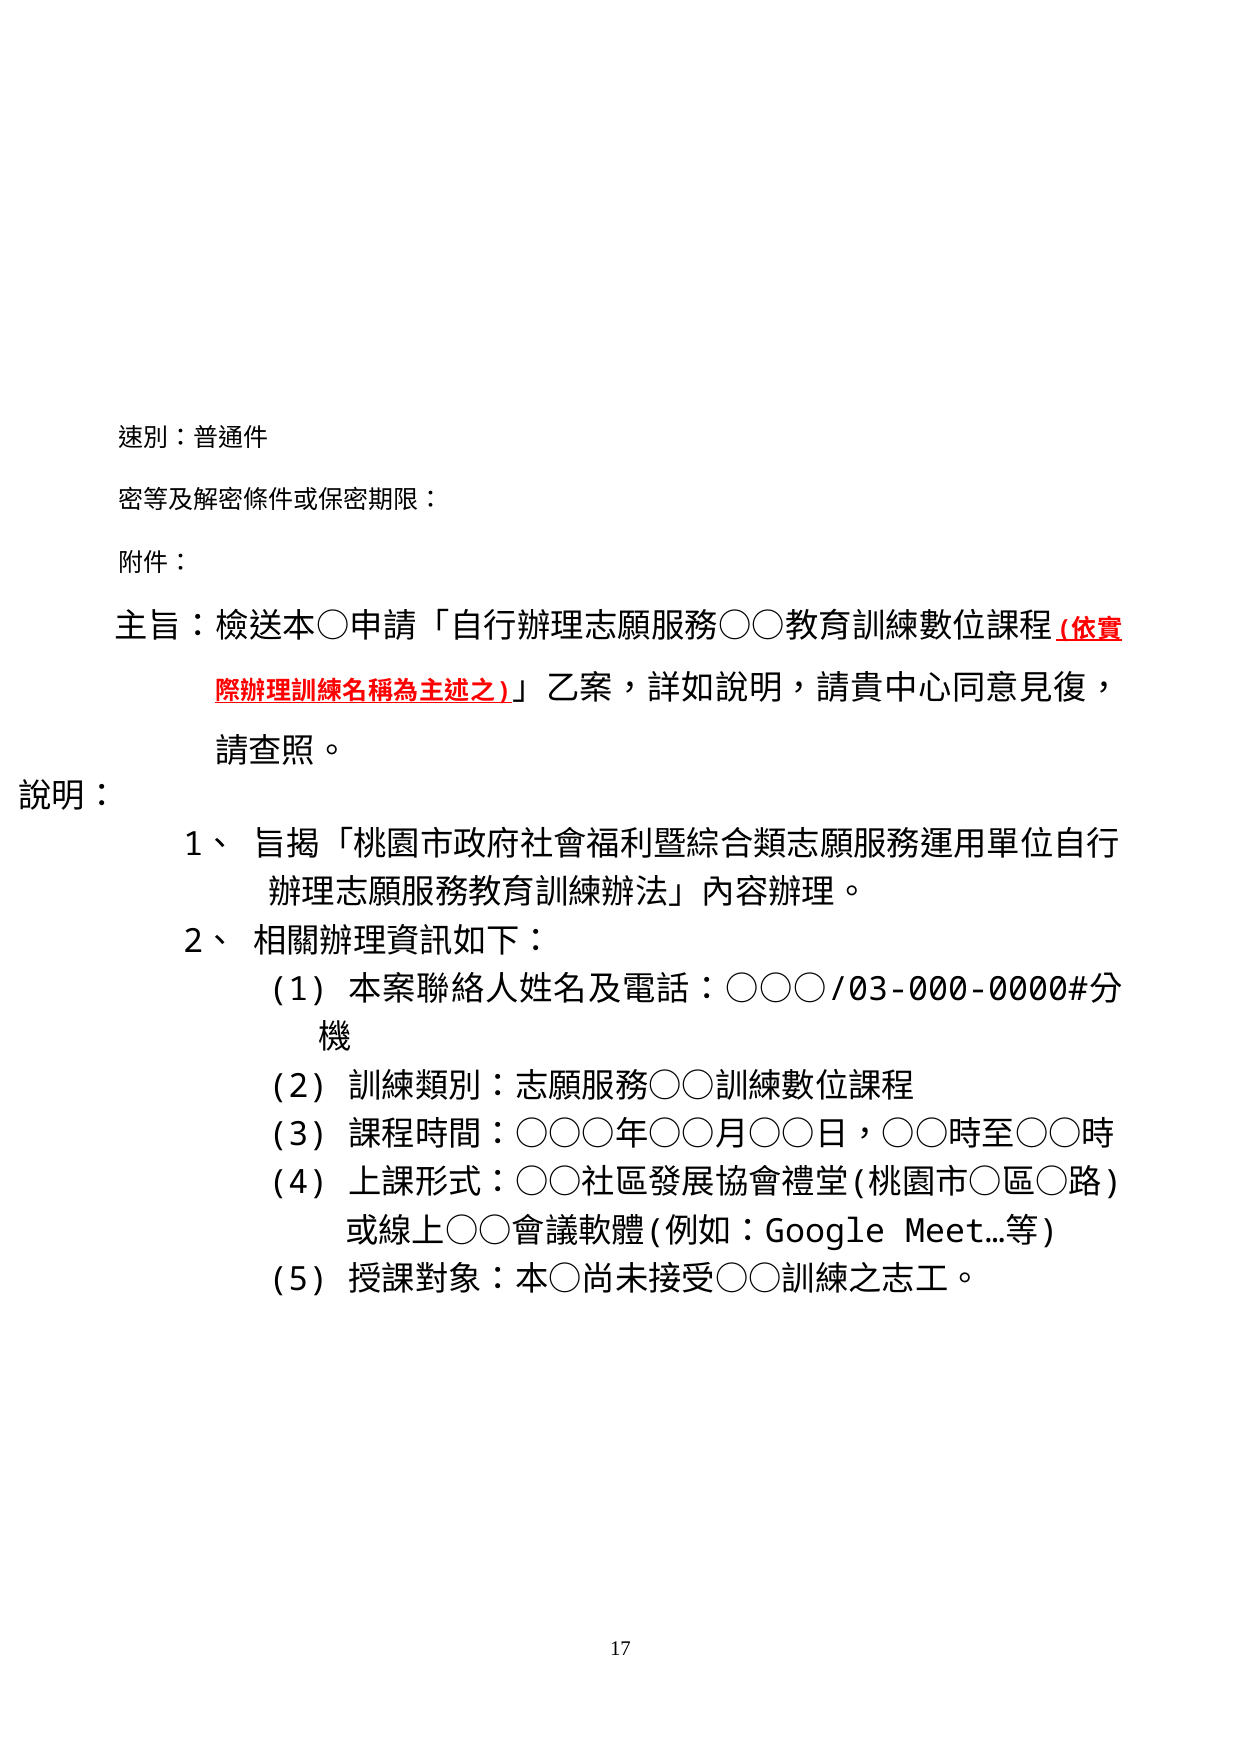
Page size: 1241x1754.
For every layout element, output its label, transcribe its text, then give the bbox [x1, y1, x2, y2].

text 說明： [18, 768, 1122, 817]
text 密等及解密條件或保密期限： [118, 456, 1122, 518]
list 授課對象：本○尚未接受○○訓練之志工。 [268, 1252, 1122, 1301]
list 相關辦理資訊如下： [218, 913, 1122, 962]
list 課程時間：○○○年○○月○○日，○○時至○○時 [268, 1107, 1122, 1155]
text 主旨：檢送本○申請「自行辦理志願服務○○教育訓練數位課程(依實際辦理訓練名稱為主述之)」乙案，詳如說明，請貴中心同意見復，請查照。 [114, 581, 1122, 768]
text 附件： [118, 518, 1122, 581]
list 上課形式：○○社區發展協會禮堂(桃園市○區○路)或線上○○會議軟體(例如：Google Meet…等) [268, 1155, 1122, 1252]
text 速別：普通件 [118, 393, 1122, 456]
list 旨揭「桃園市政府社會福利暨綜合類志願服務運用單位自行辦理志願服務教育訓練辦法」內容辦理。 [218, 817, 1122, 913]
list 本案聯絡人姓名及電話：○○○/03-000-0000#分機 [268, 962, 1122, 1058]
list 訓練類別：志願服務○○訓練數位課程 [268, 1058, 1122, 1107]
